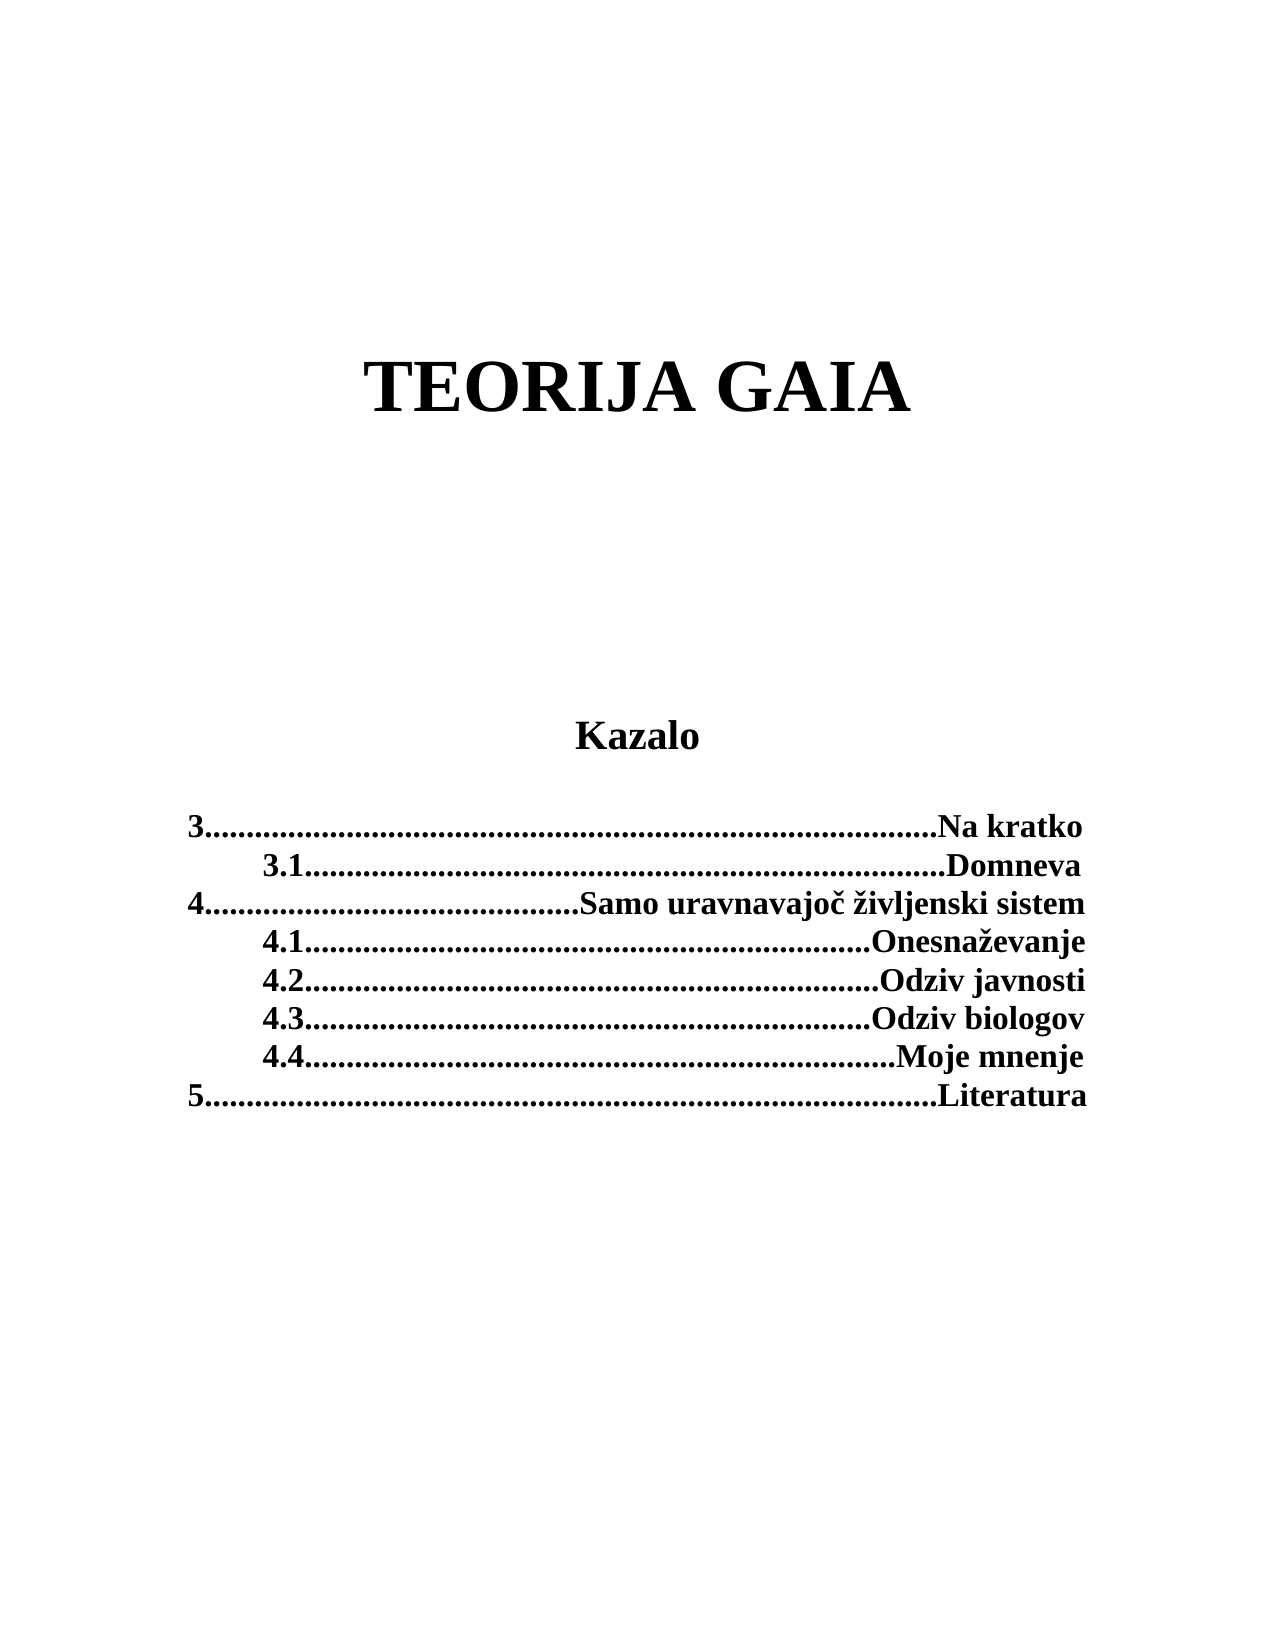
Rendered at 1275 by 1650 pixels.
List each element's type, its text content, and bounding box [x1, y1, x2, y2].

text 4.2.....................................................................Odziv javnosti [187, 960, 1087, 998]
text TEORIJA GAIA [187, 342, 1087, 428]
text 5........................................................................................Literatura [187, 1075, 1087, 1113]
text 3........................................................................................Na kratko [187, 806, 1087, 845]
text 3.1.............................................................................Domneva [187, 845, 1087, 883]
text 4.1....................................................................Onesnaževanje [187, 921, 1087, 960]
text 4.4.......................................................................Moje mnenje [187, 1036, 1087, 1075]
text Kazalo [187, 711, 1087, 758]
text 4.3....................................................................Odziv biologov [187, 998, 1087, 1036]
text 4.............................................Samo uravnavajoč življenski sistem [187, 883, 1087, 921]
